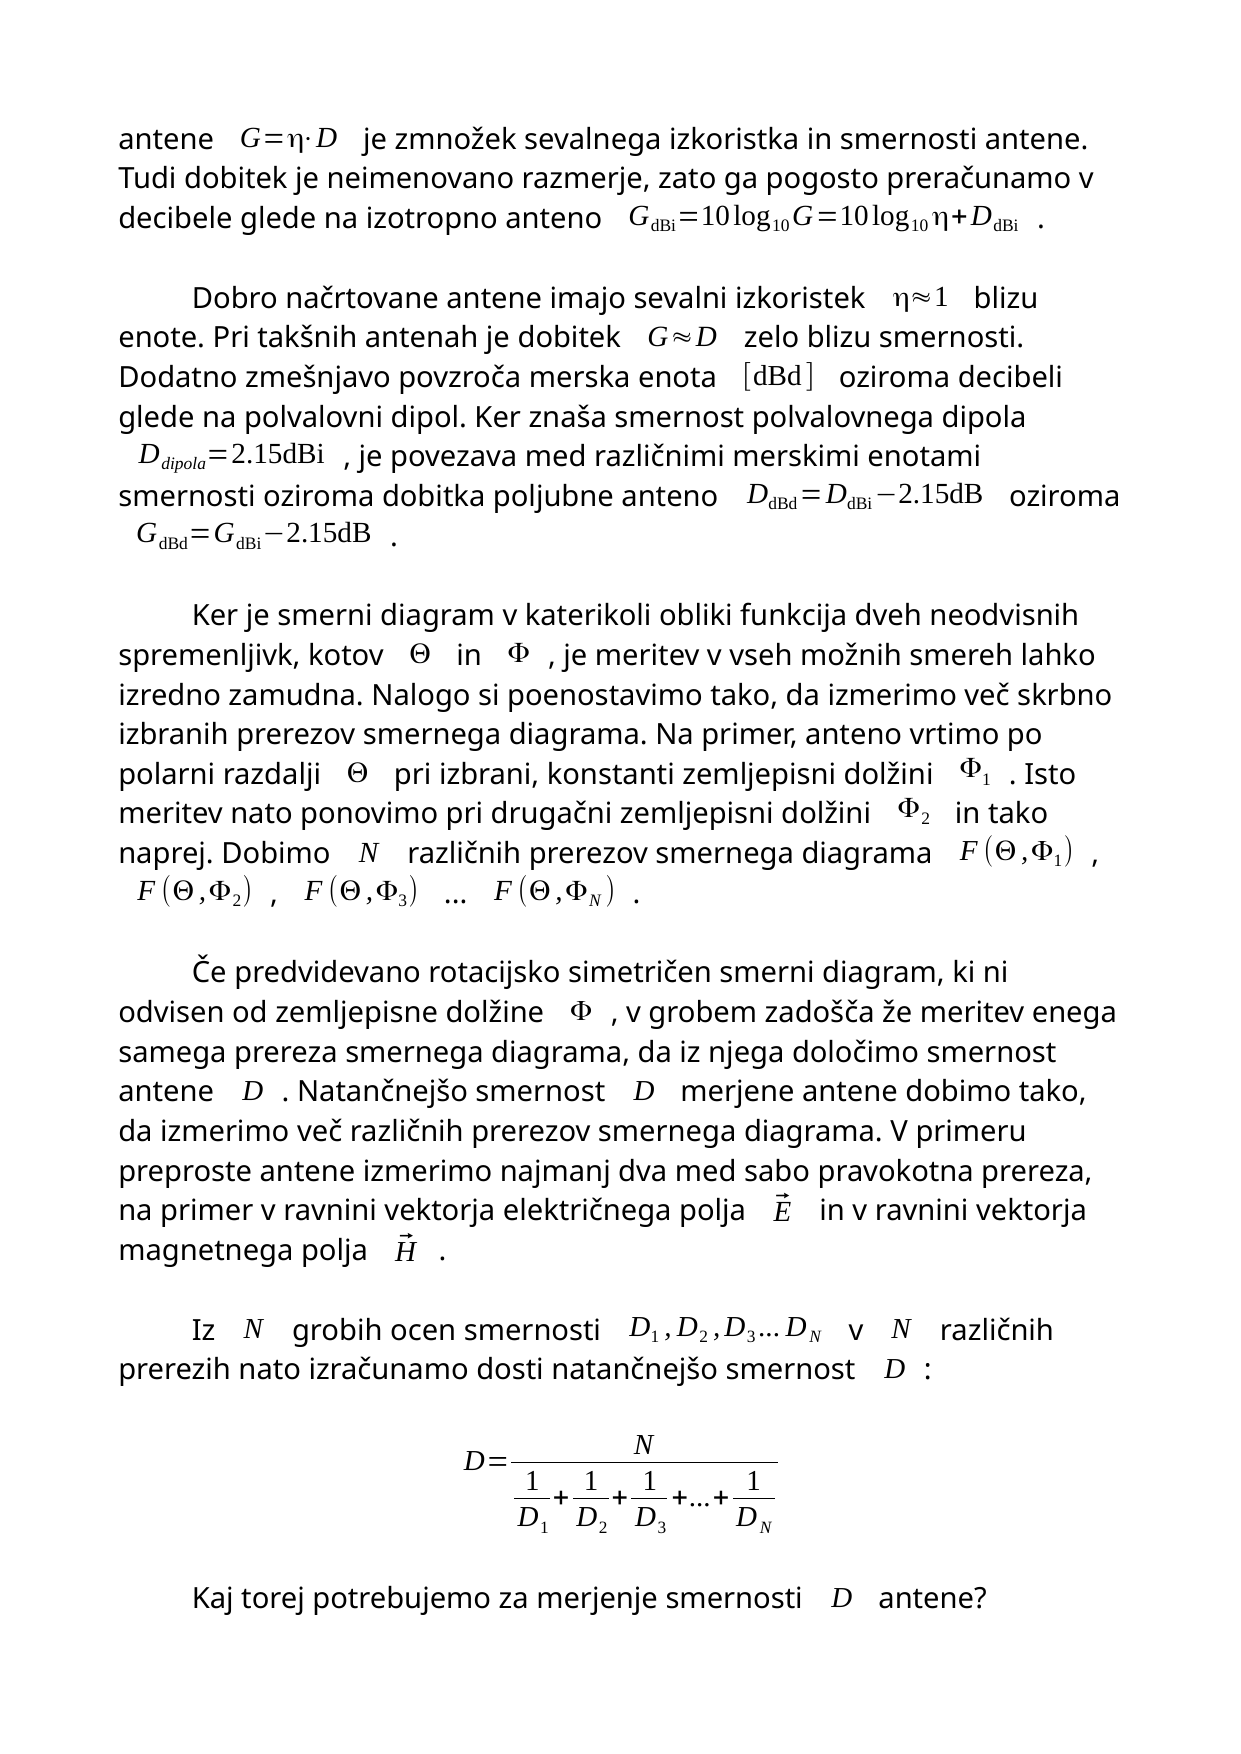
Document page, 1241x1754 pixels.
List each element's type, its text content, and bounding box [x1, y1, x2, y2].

text Če predvidevano rotacijsko simetričen smerni diagram, ki ni odvisen od zemljepisne dolžine , v grobem zadošča že meritev enega samega prereza smernega diagrama, da iz njega določimo smernost antene . Natančnejšo smernost merjene antene dobimo tako, da izmerimo več različnih prerezov smernega diagrama. V primeru preproste antene izmerimo najmanj dva med sabo pravokotna prereza, na primer v ravnini vektorja električnega polja in v ravnini vektorja magnetnega polja . [118, 952, 1122, 1269]
text Iz grobih ocen smernosti v različnih prerezih nato izračunamo dosti natančnejšo smernost : [118, 1309, 1122, 1388]
text Kaj torej potrebujemo za merjenje smernosti antene? Predvsem potrebujemo primeren prostor. Ker si gluhe sobe verjetno ne moremo privoščiti, bomo merili na prostem, najboljše sredi travnika. Potrebujemo primerna oddajnik in sprejemnik. Potrebujemo najmanj dve anteni, od teh je lahko samo ena merjenec, lahko sta obe. Potrebujemo vrtiljak za merjeno anteno in stojalo za drugo anteno. Oba vrtiljak in stojalo morata omogočati različne vgradnje anten za meritev različnih prerezov smernega diagrama. [118, 1577, 1122, 1617]
text Dobro načrtovane antene imajo sevalni izkoristek blizu enote. Pri takšnih antenah je dobitek zelo blizu smernosti. Dodatno zmešnjavo povzroča merska enota oziroma decibeli glede na polvalovni dipol. Ker znaša smernost polvalovnega dipola , je povezava med različnimi merskimi enotami smernosti oziroma dobitka poljubne anteno oziroma . [118, 277, 1122, 555]
text Soroden pojem smernosti je dobitek (angleško: gain), ki ga nemarni Talibani zgrešeno imenujejo ojačanje. Antena ničesar ne ojačuje! Kvečjemu usmerja sevanje našega oddajnika tja, kamor želimo. Dobitek antene je zmnožek sevalnega izkoristka in smernosti antene. Tudi dobitek je neimenovano razmerje, zato ga pogosto preračunamo v decibele glede na izotropno anteno . [118, 118, 1122, 237]
text Ker je smerni diagram v katerikoli obliki funkcija dveh neodvisnih spremenljivk, kotov in , je meritev v vseh možnih smereh lahko izredno zamudna. Nalogo si poenostavimo tako, da izmerimo več skrbno izbranih prerezov smernega diagrama. Na primer, anteno vrtimo po polarni razdalji pri izbrani, konstanti zemljepisni dolžini . Isto meritev nato ponovimo pri drugačni zemljepisni dolžini in tako naprej. Dobimo različnih prerezov smernega diagrama , , ... . [118, 594, 1122, 912]
